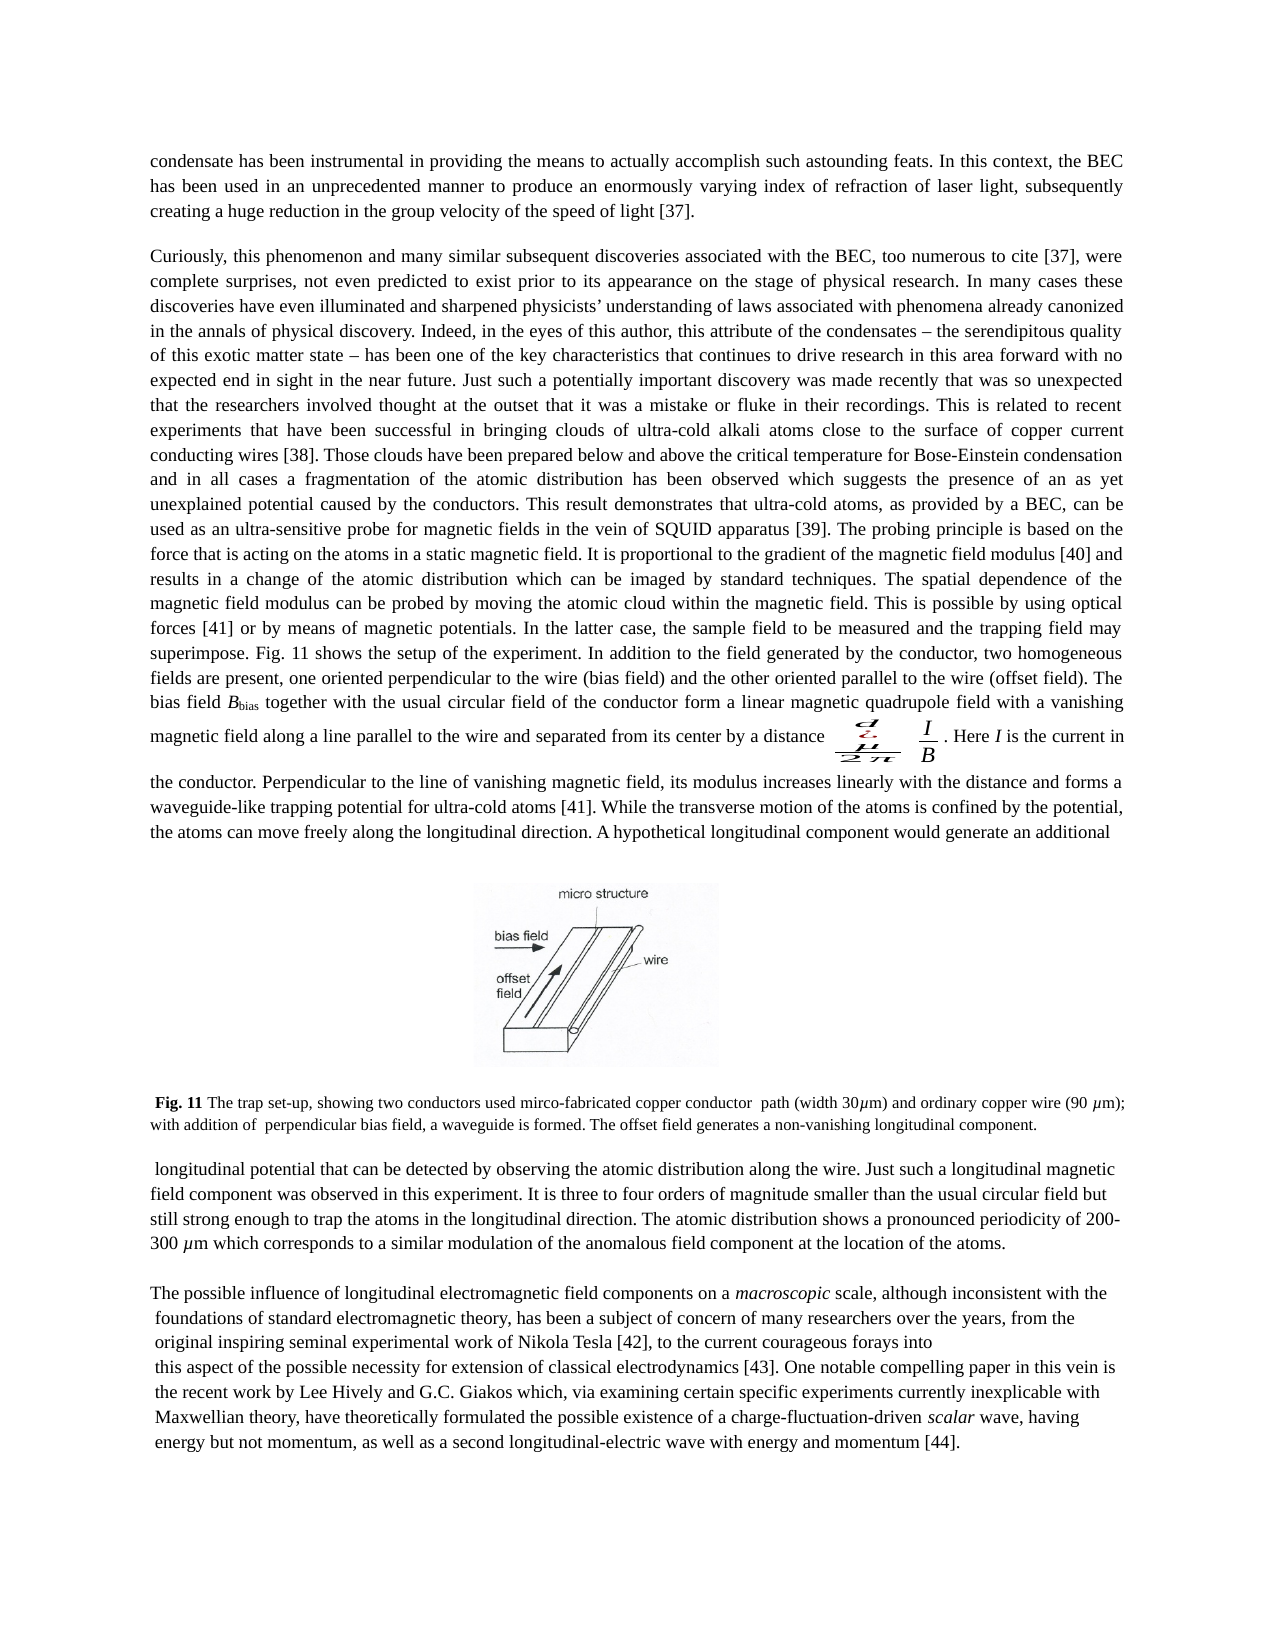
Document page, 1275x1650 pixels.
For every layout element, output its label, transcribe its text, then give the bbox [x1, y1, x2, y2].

text energy but not momentum, as well as a second longitudinal-electric wave with energy and momentum [44]. [150, 1431, 1125, 1452]
text condensate has been instrumental in providing the means to actually accomplish such astounding feats. In this context, the BEC has been used in an unprecedented manner to produce an enormously varying index of refraction of laser light, subsequently creating a huge reduction in the group velocity of the speed of light [37]. [150, 150, 1125, 221]
text Fig. 11 The trap set-up, showing two conductors used mirco-fabricated copper conductor path (width 30µm) and ordinary copper wire (90 µm); with addition of perpendicular bias field, a waveguide is formed. The offset field generates a non-vanishing longitudinal component. [150, 1091, 1125, 1134]
text this aspect of the possible necessity for extension of classical electrodynamics [43]. One notable compelling paper in this vein is [150, 1356, 1125, 1378]
text the recent work by Lee Hively and G.C. Giakos which, via examining certain specific experiments currently inexplicable with [150, 1381, 1125, 1402]
text The possible influence of longitudinal electromagnetic field components on a macroscopic scale, although inconsistent with the [150, 1282, 1125, 1303]
text Maxwellian theory, have theoretically formulated the possible existence of a charge-fluctuation-driven scalar wave, having [150, 1406, 1125, 1427]
text Curiously, this phenomenon and many similar subsequent discoveries associated with the BEC, too numerous to cite [37], were complete surprises, not even predicted to exist prior to its appearance on the stage of physical research. In many cases these discoveries have even illuminated and sharpened physicists’ understanding of laws associated with phenomena already canonized in the annals of physical discovery. Indeed, in the eyes of this author, this attribute of the condensates – the serendipitous quality of this exotic matter state – has been one of the key characteristics that continues to drive research in this area forward with no expected end in sight in the near future. Just such a potentially important discovery was made recently that was so unexpected that the researchers involved thought at the outset that it was a mistake or fluke in their recordings. This is related to recent experiments that have been successful in bringing clouds of ultra-cold alkali atoms close to the surface of copper current conducting wires [38]. Those clouds have been prepared below and above the critical temperature for Bose-Einstein condensation and in all cases a fragmentation of the atomic distribution has been observed which suggests the presence of an as yet unexplained potential caused by the conductors. This result demonstrates that ultra-cold atoms, as provided by a BEC, can be used as an ultra-sensitive probe for magnetic fields in the vein of SQUID apparatus [39]. The probing principle is based on the force that is acting on the atoms in a static magnetic field. It is proportional to the gradient of the magnetic field modulus [40] and results in a change of the atomic distribution which can be imaged by standard techniques. The spatial dependence of the magnetic field modulus can be probed by moving the atomic cloud within the magnetic field. This is possible by using optical forces [41] or by means of magnetic potentials. In the latter case, the sample field to be measured and the trapping field may superimpose. Fig. 11 shows the setup of the experiment. In addition to the field generated by the conductor, two homogeneous fields are present, one oriented perpendicular to the wire (bias field) and the other oriented parallel to the wire (offset field). The bias field Bbias together with the usual circular field of the conductor form a linear magnetic quadrupole field with a vanishing magnetic field along a line parallel to the wire and separated from its center by a distance . Here I is the current in the conductor. Perpendicular to the line of vanishing magnetic field, its modulus increases linearly with the distance and forms a waveguide-like trapping potential for ultra-cold atoms [41]. While the transverse motion of the atoms is confined by the potential, the atoms can move freely along the longitudinal direction. A hypothetical longitudinal component would generate an additional [150, 245, 1125, 842]
text still strong enough to trap the atoms in the longitudinal direction. The atomic distribution shows a pronounced periodicity of 200- [150, 1207, 1170, 1229]
text field component was observed in this experiment. It is three to four orders of magnitude smaller than the usual circular field but [150, 1183, 1170, 1204]
text 300 µm which corresponds to a similar modulation of the anomalous field component at the location of the atoms. [150, 1232, 1170, 1254]
text original inspiring seminal experimental work of Nikola Tesla [42], to the current courageous forays into [150, 1331, 1125, 1353]
text foundations of standard electromagnetic theory, has been a subject of concern of many researchers over the years, from the [150, 1307, 1125, 1328]
text longitudinal potential that can be detected by observing the atomic distribution along the wire. Just such a longitudinal magnetic [150, 1158, 1125, 1179]
